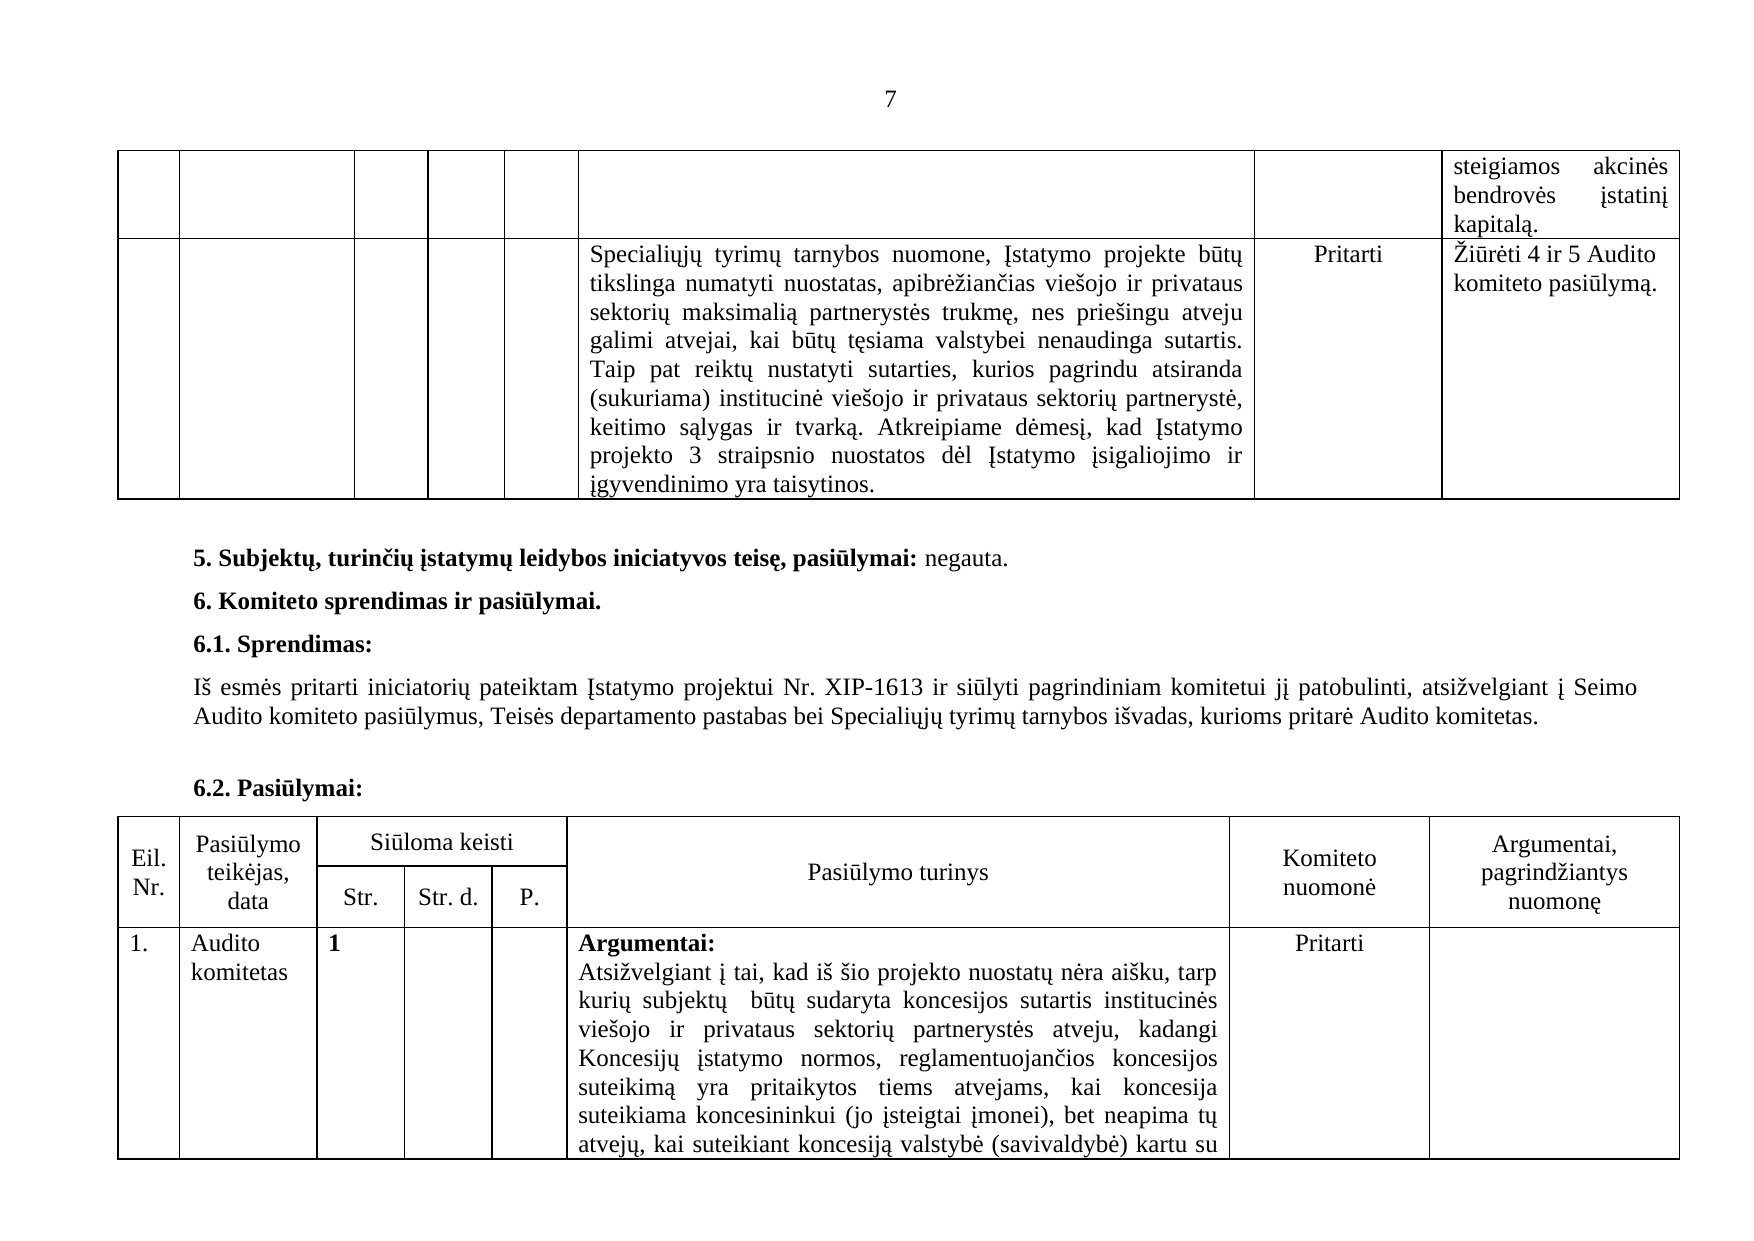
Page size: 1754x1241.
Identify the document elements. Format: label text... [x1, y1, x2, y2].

table_cell [119, 239, 179, 498]
table_cell Argumentai: Atsižvelgiant į tai, kad iš šio projekto nuostatų nėra aišku, tarp kurių subjektų būtų sudaryta koncesijos sutartis institucinės viešojo ir privataus sektorių partnerystės atveju, kadangi Koncesijų įstatymo normos, reglamentuojančios koncesijos suteikimą yra pritaikytos tiems atvejams, kai koncesija suteikiama koncesininkui (jo įsteigtai įmonei), bet neapima tų atvejų, kai suteikiant koncesiją valstybė (savivaldybė) kartu su [568, 928, 1229, 1158]
table_cell Str. [318, 867, 404, 927]
text 6.1. Sprendimas: [142, 629, 1639, 658]
table_cell [429, 239, 504, 498]
table_cell [505, 151, 578, 238]
table_cell Str. d. [405, 867, 491, 927]
table_cell steigiamos akcinės bendrovės įstatinį kapitalą. [1443, 151, 1679, 238]
table_cell Pritarti [1255, 239, 1441, 498]
table_cell P. [493, 867, 566, 927]
table_cell [429, 151, 504, 238]
text 6. Komiteto sprendimas ir pasiūlymai. [193, 586, 1662, 614]
text 5. Subjektų, turinčių įstatymų leidybos iniciatyvos teisę, pasiūlymai: negauta. [118, 543, 1662, 571]
table_cell 1 [318, 928, 404, 1158]
table_cell [355, 239, 427, 498]
table_cell [1255, 151, 1441, 238]
text Iš esmės pritarti iniciatorių pateiktam Įstatymo projektui Nr. XIP-1613 ir siūlyti pagrindiniam komitetui jį patobulinti, atsižvelgiant į Seimo Audito komiteto pasiūlymus, Teisės departamento pastabas bei Specialiųjų tyrimų tarnybos išvadas, kurioms pritarė Audito komitetas. [193, 672, 1639, 729]
table_cell Žiūrėti 4 ir 5 Audito komiteto pasiūlymą. [1443, 239, 1679, 498]
table_cell [180, 239, 354, 498]
table_cell [119, 151, 179, 238]
table_header Eil. Nr. [119, 817, 179, 927]
table_cell [1430, 928, 1679, 1158]
table_header Pasiūlymo teikėjas, data [180, 817, 316, 927]
table_cell [493, 928, 566, 1158]
text 6.2. Pasiūlymai: [142, 773, 1639, 801]
table_cell [579, 151, 1254, 238]
table_header Argumentai, pagrindžiantys nuomonę [1430, 817, 1679, 927]
table_cell Audito komitetas [180, 928, 316, 1158]
table_cell Specialiųjų tyrimų tarnybos nuomone, Įstatymo projekte būtų tikslinga numatyti nuostatas, apibrėžiančias viešojo ir privataus sektorių maksimalią partnerystės trukmę, nes priešingu atveju galimi atvejai, kai būtų tęsiama valstybei nenaudinga sutartis. Taip pat reiktų nustatyti sutarties, kurios pagrindu atsiranda (sukuriama) institucinė viešojo ir privataus sektorių partnerystė, keitimo sąlygas ir tvarką. Atkreipiame dėmesį, kad Įstatymo projekto 3 straipsnio nuostatos dėl Įstatymo įsigaliojimo ir įgyvendinimo yra taisytinos. [579, 239, 1254, 498]
table_header Komiteto nuomonė [1230, 817, 1429, 927]
table_cell [405, 928, 491, 1158]
table_header Pasiūlymo turinys [568, 817, 1229, 927]
table_cell 1. [119, 928, 179, 1158]
table_header Siūloma keisti [318, 817, 566, 865]
table_cell [505, 239, 578, 498]
table_cell [355, 151, 427, 238]
table_cell [180, 151, 354, 238]
table_cell Pritarti [1230, 928, 1429, 1158]
